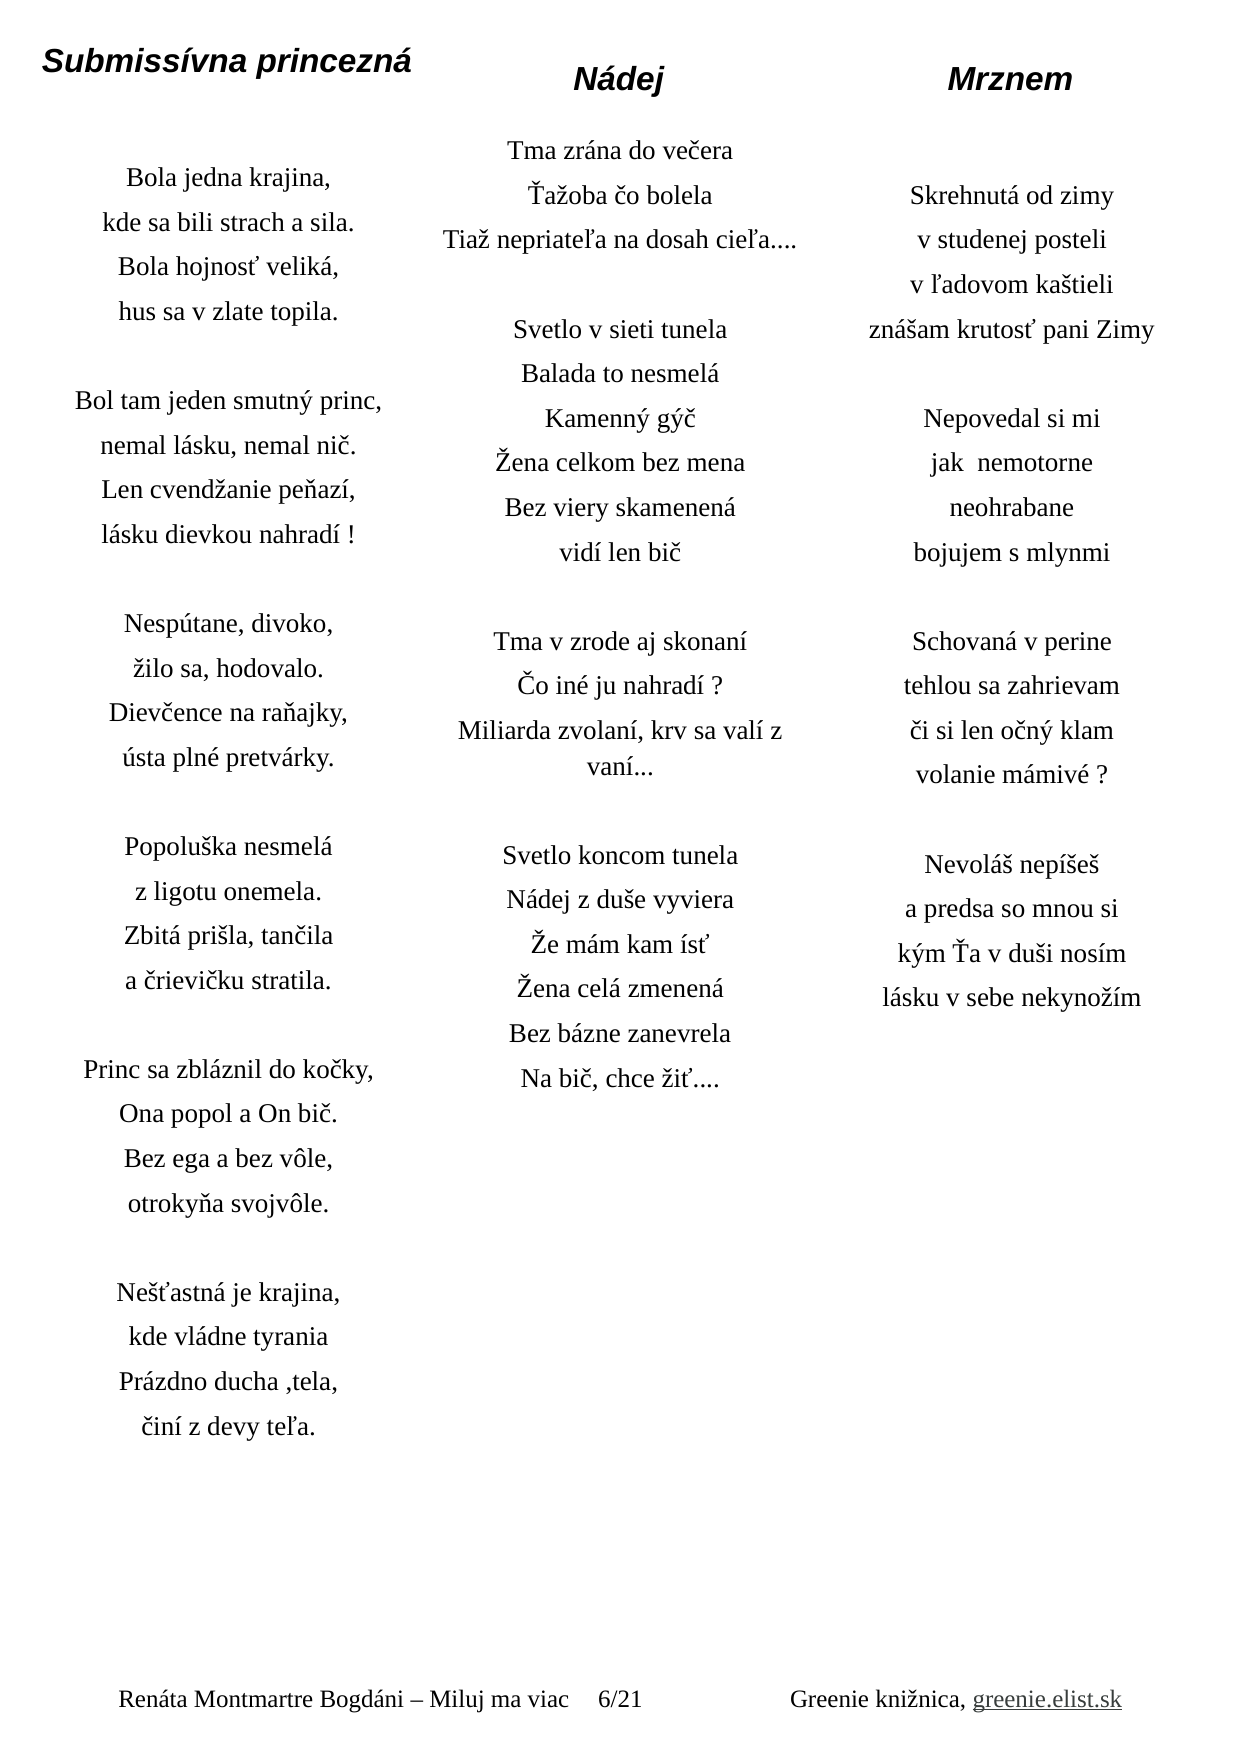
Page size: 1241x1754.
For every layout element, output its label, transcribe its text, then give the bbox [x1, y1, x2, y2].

text lásku dievkou nahradí ! [41, 518, 415, 549]
text jak nemotorne [825, 446, 1199, 478]
text a predsa so mnou si [825, 892, 1199, 923]
text žilo sa, hodovalo. [41, 652, 415, 683]
text Tma zrána do večera [433, 134, 807, 166]
text kde sa bili strach a sila. [41, 206, 415, 237]
text z ligotu onemela. [41, 874, 415, 906]
text Bez bázne zanevrela [433, 1017, 807, 1048]
text Dievčence na raňajky, [41, 696, 415, 727]
subtitle Submissívna princezná [41, 41, 415, 80]
text Bola hojnosť veliká, [41, 250, 415, 282]
text Žena celkom bez mena [433, 446, 807, 478]
text Ťažoba čo bolela [433, 179, 807, 210]
text Svetlo v sieti tunela [433, 313, 807, 344]
text lásku v sebe nekynožím [825, 981, 1199, 1013]
text Nepovedal si mi [825, 402, 1199, 433]
text tehlou sa zahrievam [825, 669, 1199, 701]
text znášam krutosť pani Zimy [825, 313, 1199, 344]
text činí z devy teľa. [41, 1409, 415, 1441]
subtitle Nádej [433, 59, 807, 97]
text Nešťastná je krajina, [41, 1276, 415, 1307]
text Nespútane, divoko, [41, 607, 415, 638]
text či si len očný klam [825, 714, 1199, 745]
text Nevoláš nepíšeš [825, 848, 1199, 879]
text Na bič, chce žiť.... [433, 1062, 807, 1093]
text Že mám kam ísť [433, 928, 807, 959]
text Balada to nesmelá [433, 357, 807, 388]
text Popoluška nesmelá [41, 830, 415, 861]
text bojujem s mlynmi [825, 536, 1199, 567]
text Tma v zrode aj skonaní [433, 625, 807, 656]
text Bola jedna krajina, [41, 161, 415, 192]
text Bol tam jeden smutný princ, [41, 384, 415, 415]
subtitle Mrznem [825, 59, 1199, 97]
text otrokyňa svojvôle. [41, 1187, 415, 1218]
text Bez ega a bez vôle, [41, 1142, 415, 1173]
text Schovaná v perine [825, 625, 1199, 656]
text nemal lásku, nemal nič. [41, 429, 415, 460]
text Kamenný gýč [433, 402, 807, 433]
text kým Ťa v duši nosím [825, 937, 1199, 968]
text Bez viery skamenená [433, 491, 807, 522]
text Princ sa zbláznil do kočky, [41, 1053, 415, 1084]
text Čo iné ju nahradí ? [433, 669, 807, 701]
text Žena celá zmenená [433, 973, 807, 1004]
text Skrehnutá od zimy [825, 179, 1199, 210]
text neohrabane [825, 491, 1199, 522]
text Zbitá prišla, tančila [41, 919, 415, 950]
text Len cvendžanie peňazí, [41, 473, 415, 504]
text volanie mámivé ? [825, 758, 1199, 790]
text kde vládne tyrania [41, 1320, 415, 1352]
text Nádej z duše vyviera [433, 883, 807, 914]
text hus sa v zlate topila. [41, 295, 415, 326]
text Miliarda zvolaní, krv sa valí z vaní... [433, 714, 807, 781]
text Prázdno ducha ,tela, [41, 1365, 415, 1396]
text Svetlo koncom tunela [433, 839, 807, 870]
text v ľadovom kaštieli [825, 268, 1199, 299]
text a črievičku stratila. [41, 964, 415, 995]
text vidí len bič [433, 536, 807, 567]
text ústa plné pretvárky. [41, 741, 415, 772]
text v studenej posteli [825, 223, 1199, 255]
text Ona popol a On bič. [41, 1097, 415, 1129]
text Tiaž nepriateľa na dosah cieľa.... [433, 223, 807, 255]
